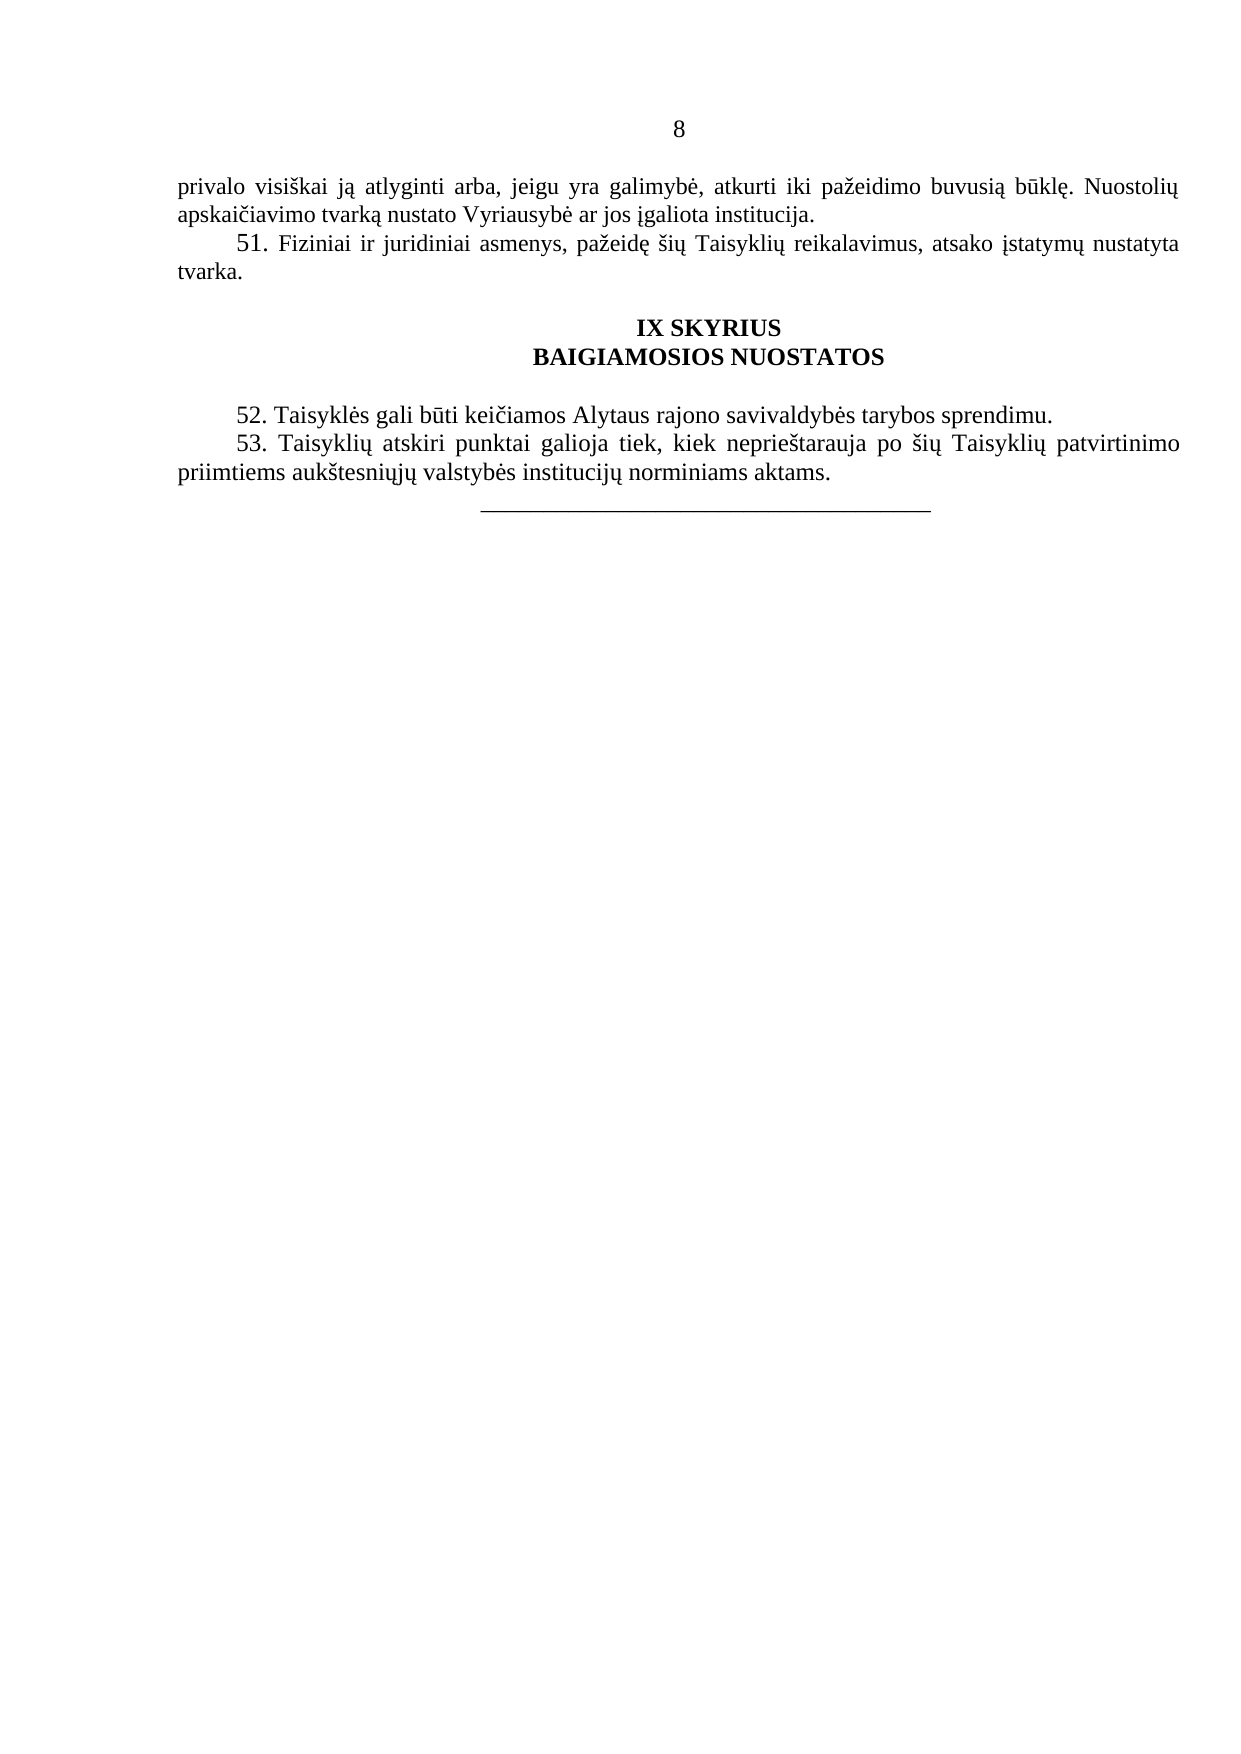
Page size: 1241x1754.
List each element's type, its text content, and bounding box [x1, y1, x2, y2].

text BAIGIAMOSIOS NUOSTATOS [177, 342, 1181, 371]
text 52. Taisyklės gali būti keičiamos Alytaus rajono savivaldybės tarybos sprendimu. [177, 400, 1181, 428]
text 51. Fiziniai ir juridiniai asmenys, pažeidę šių Taisyklių reikalavimus, atsako įstatymų nustatyta tvarka. [177, 227, 1181, 285]
text ____________________________________ [177, 486, 1181, 515]
text privalo visiškai ją atlyginti arba, jeigu yra galimybė, atkurti iki pažeidimo buvusią būklę. Nuostolių apskaičiavimo tvarką nustato Vyriausybė ar jos įgaliota institucija. [177, 172, 1181, 227]
text IX SKYRIUS [177, 313, 1181, 342]
text 53. Taisyklių atskiri punktai galioja tiek, kiek neprieštarauja po šių Taisyklių patvirtinimo priimtiems aukštesniųjų valstybės institucijų norminiams aktams. [177, 428, 1181, 486]
